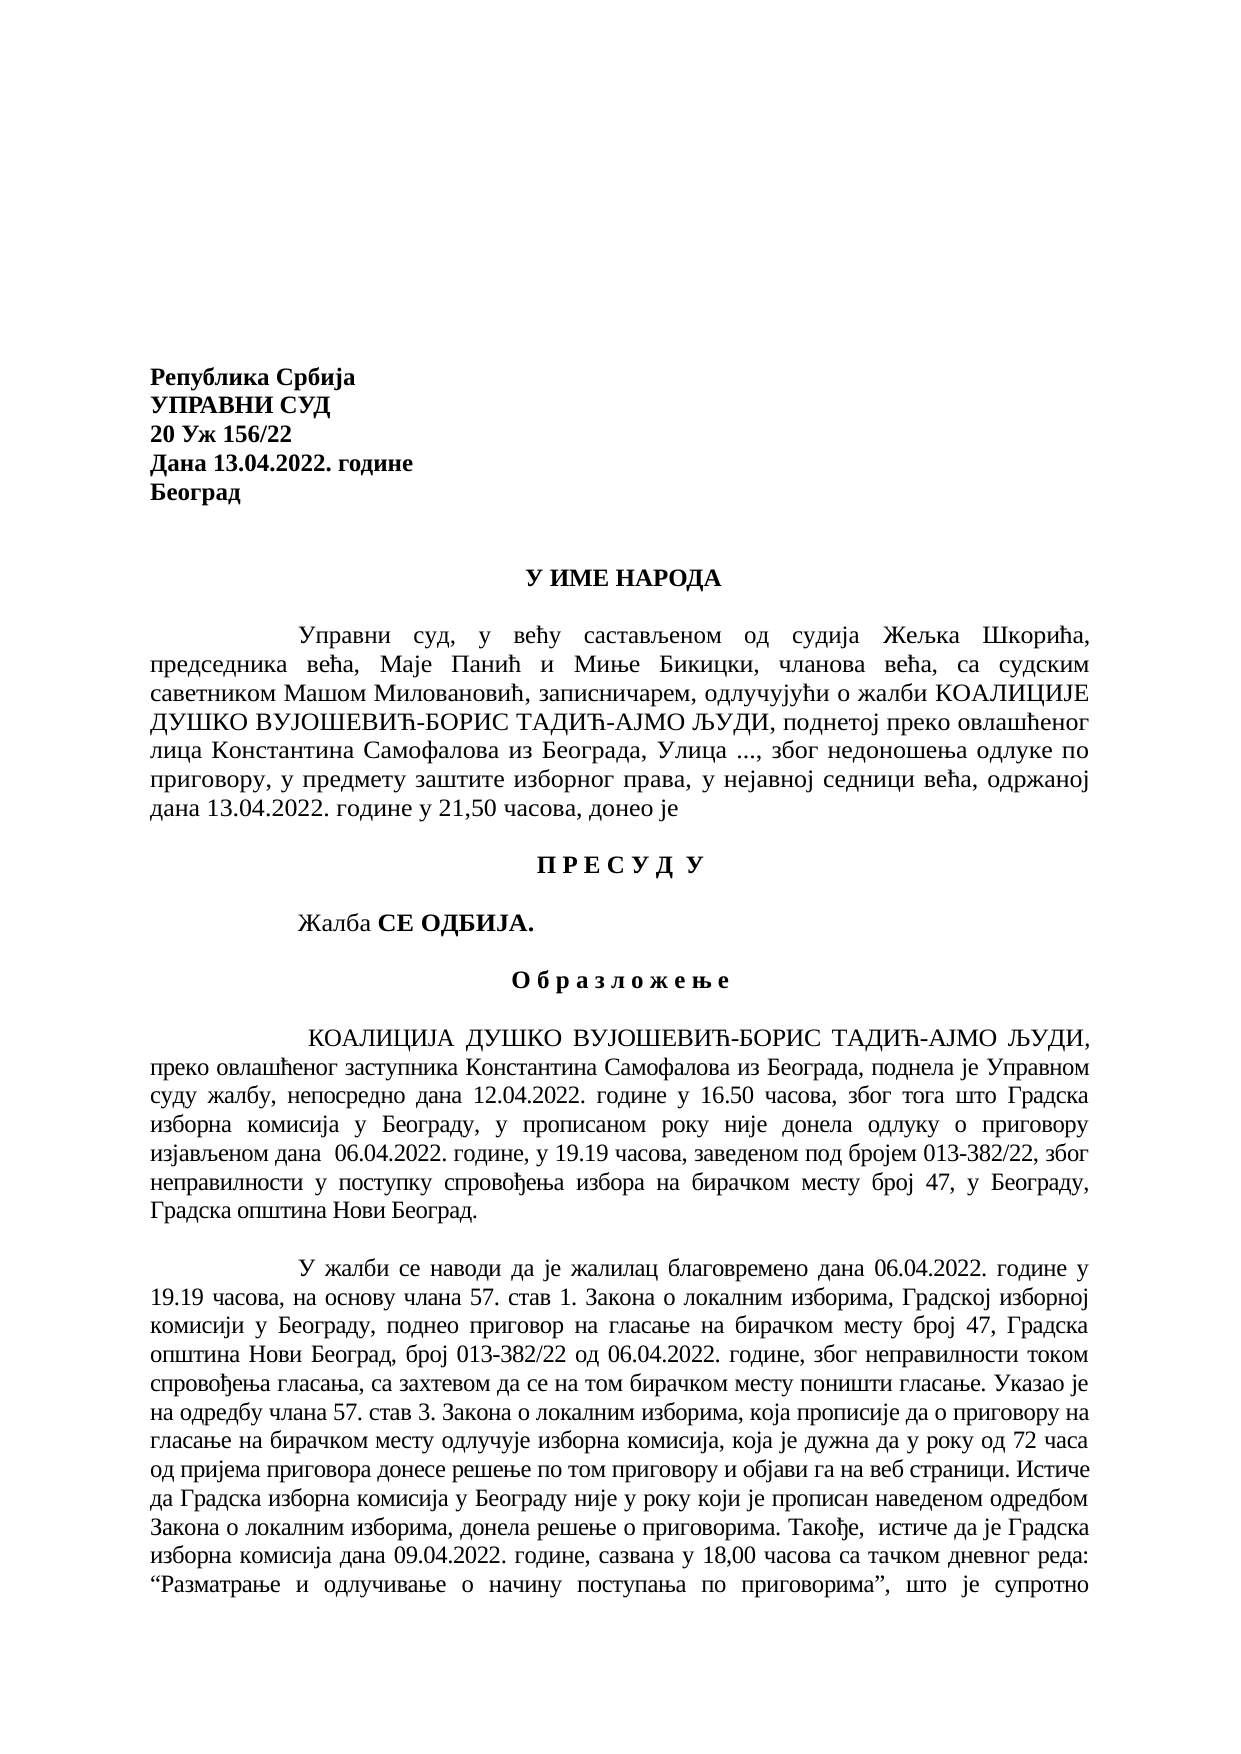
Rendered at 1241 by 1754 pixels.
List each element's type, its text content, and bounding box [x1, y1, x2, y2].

text Београд [150, 477, 1090, 506]
text Дана 13.04.2022. године [150, 448, 1090, 477]
text Управни суд, у већу састављеном од судија Жељка Шкорића, председника већа, Маје Панић и Миње Бикицки, чланова већа, са судским саветником Машом Миловановић, записничарем, одлучујући о жалби КОАЛИЦИЈЕ ДУШКО ВУЈОШЕВИЋ-БОРИС ТАДИЋ-АЈМО ЉУДИ, поднетој преко овлашћеног лица Константина Самофалова из Београда, Улица ..., због недоношења одлуке по приговору, у предмету заштите изборног права, у нејавној седници већа, одржаној дана 13.04.2022. године у 21,50 часова, донео је [150, 621, 1090, 822]
text Република Србија [150, 148, 1090, 391]
text У жалби се наводи да је жалилац благовремено дана 06.04.2022. године у 19.19 часова, на основу члана 57. став 1. Закона о локалним изборима, Градској изборној комисији у Београду, поднео приговор на гласање на бирачком месту број 47, Градска општина Нови Београд, број 013-382/22 од 06.04.2022. године, због неправилности током спровођења гласања, са захтевом да се на том бирачком месту поништи гласање. Указао је на одредбу члана 57. став 3. Закона о локалним изборима, која прописије да о приговору на гласање на бирачком месту одлучује изборна комисија, која је дужна да у року од 72 часа од пријема приговора донесе решење по том приговору и објави га на веб страници. Истиче да Градска изборна комисија у Београду није у року који је прописан наведеном одредбом Закона о локалним изборима, донела решење о приговорима. Такође, истиче да је Градска изборна комисија дана 09.04.2022. године, сазвана у 18,00 часова са тачком дневног реда: “Разматрање и одлучивање о начину поступања по приговорима”, што је супротно [150, 1253, 1090, 1598]
text Жалба СЕ ОДБИЈА. [150, 908, 1090, 937]
text П Р Е С У Д У [150, 851, 1090, 879]
text У ИМЕ НАРОДА [150, 563, 1090, 592]
text КОАЛИЦИЈА ДУШКО ВУЈОШЕВИЋ-БОРИС ТАДИЋ-АЈМО ЉУДИ, преко овлашћеног заступника Константина Самофалова из Београда, поднела је Управном суду жалбу, непосредно дана 12.04.2022. године у 16.50 часова, због тога што Градска изборна комисија у Београду, у прописаном року није донела одлуку о приговору изјављеном дана 06.04.2022. године, у 19.19 часова, заведеном под бројем 013-382/22, због неправилности у поступку спровођења избора на бирачком месту број 47, у Београду, Градска општина Нови Београд. [150, 1023, 1090, 1224]
text О б р а з л о ж е њ е [150, 966, 1090, 994]
text УПРАВНИ СУД [150, 391, 1090, 419]
text 20 Уж 156/22 [150, 419, 1090, 448]
